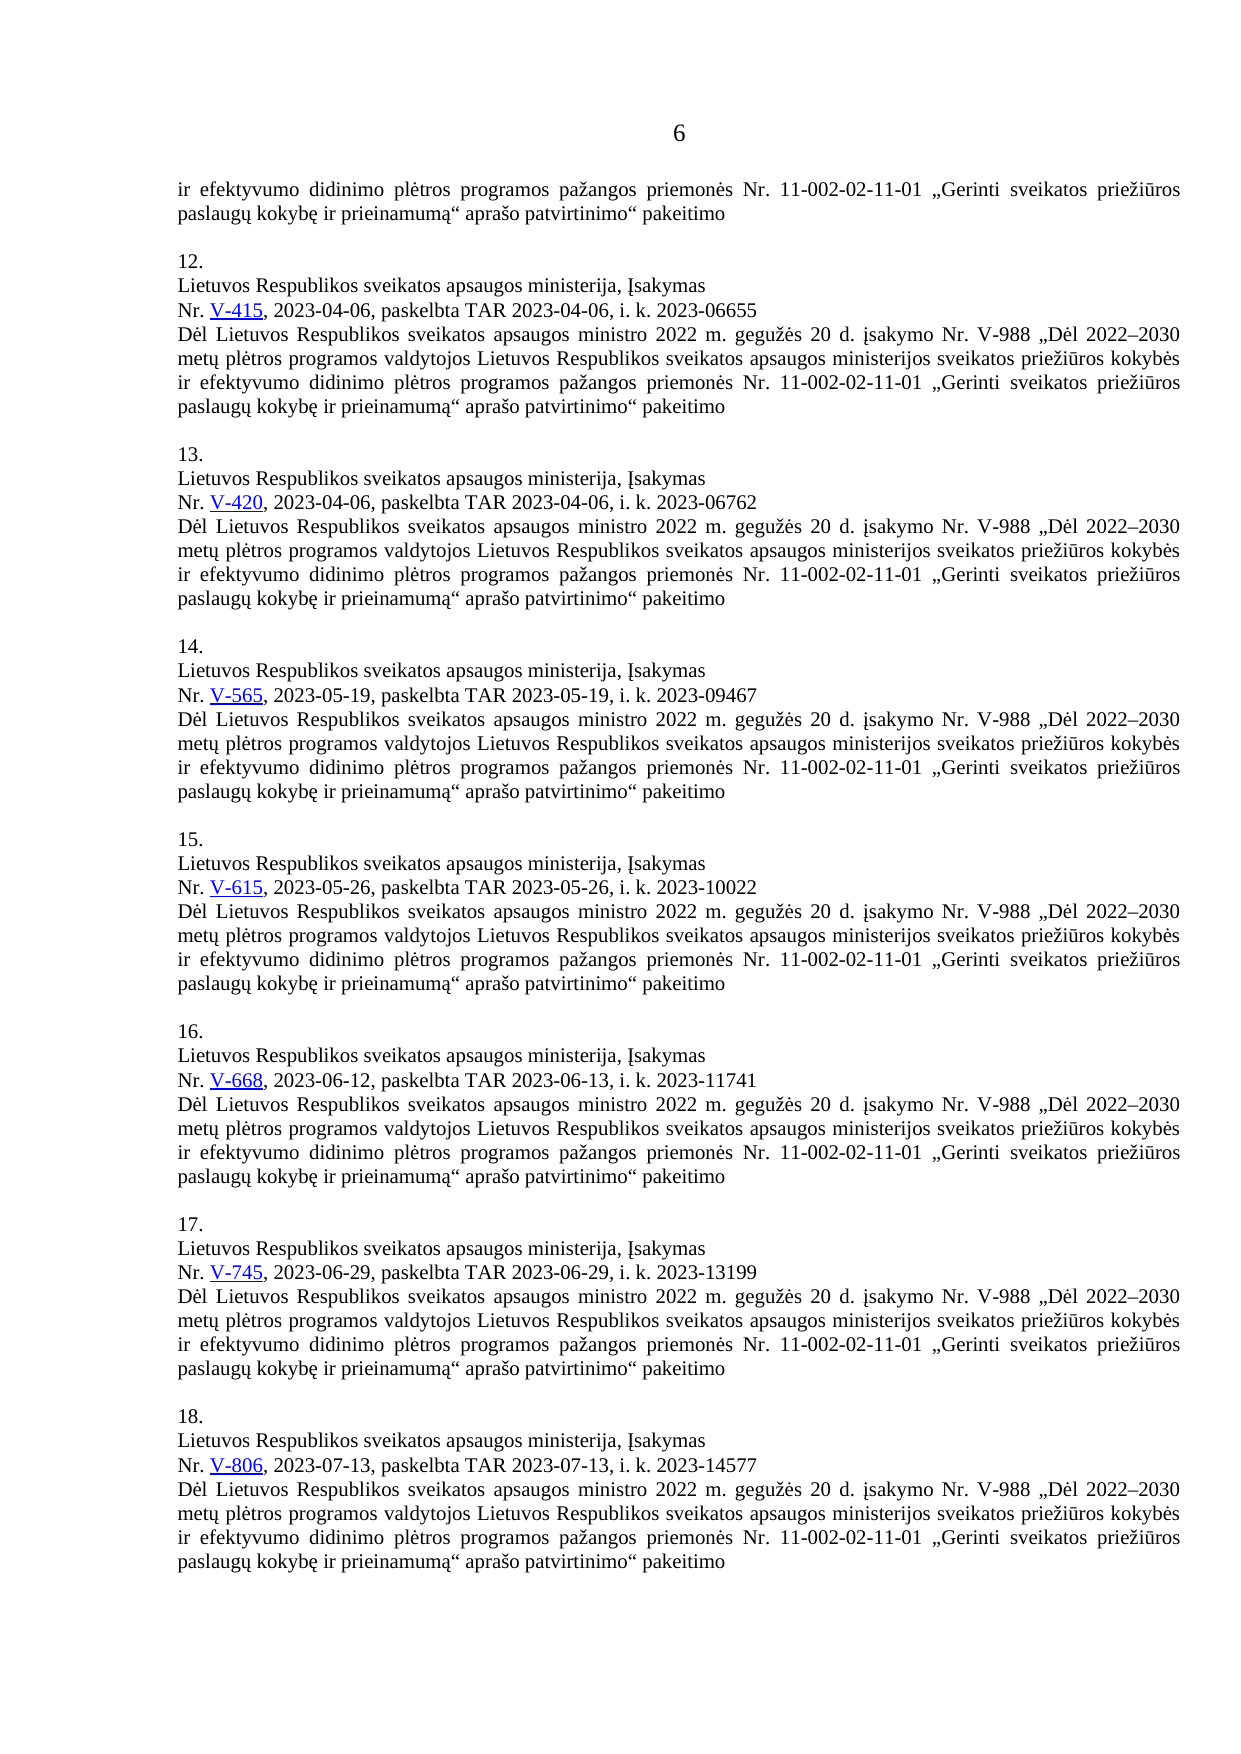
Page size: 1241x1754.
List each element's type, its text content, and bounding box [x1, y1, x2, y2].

text Dėl Lietuvos Respublikos sveikatos apsaugos ministro 2022 m. gegužės 20 d. įsakymo Nr. V-988 „Dėl 2022–2030 metų plėtros programos valdytojos Lietuvos Respublikos sveikatos apsaugos ministerijos sveikatos priežiūros kokybės ir efektyvumo didinimo plėtros programos pažangos priemonės Nr. 11-002-02-11-01 „Gerinti sveikatos priežiūros paslaugų kokybę ir prieinamumą“ aprašo patvirtinimo“ pakeitimo [177, 899, 1181, 995]
text Lietuvos Respublikos sveikatos apsaugos ministerija, Įsakymas [177, 1043, 1181, 1067]
text Dėl Lietuvos Respublikos sveikatos apsaugos ministro 2022 m. gegužės 20 d. įsakymo Nr. V-988 „Dėl 2022–2030 metų plėtros programos valdytojos Lietuvos Respublikos sveikatos apsaugos ministerijos sveikatos priežiūros kokybės ir efektyvumo didinimo plėtros programos pažangos priemonės Nr. 11-002-02-11-01 „Gerinti sveikatos priežiūros paslaugų kokybę ir prieinamumą“ aprašo patvirtinimo“ pakeitimo [177, 322, 1181, 418]
text Nr. V-415, 2023-04-06, paskelbta TAR 2023-04-06, i. k. 2023-06655 [177, 297, 1181, 322]
text Nr. V-668, 2023-06-12, paskelbta TAR 2023-06-13, i. k. 2023-11741 [177, 1067, 1181, 1092]
text Lietuvos Respublikos sveikatos apsaugos ministerija, Įsakymas [177, 1236, 1181, 1260]
text Dėl Lietuvos Respublikos sveikatos apsaugos ministro 2022 m. gegužės 20 d. įsakymo Nr. V-988 „Dėl 2022–2030 metų plėtros programos valdytojos Lietuvos Respublikos sveikatos apsaugos ministerijos sveikatos priežiūros kokybės ir efektyvumo didinimo plėtros programos pažangos priemonės Nr. 11-002-02-11-01 „Gerinti sveikatos priežiūros paslaugų kokybę ir prieinamumą“ aprašo patvirtinimo“ pakeitimo [177, 1092, 1181, 1188]
text Lietuvos Respublikos sveikatos apsaugos ministerija, Įsakymas [177, 658, 1181, 682]
text Dėl Lietuvos Respublikos sveikatos apsaugos ministro 2022 m. gegužės 20 d. įsakymo Nr. V-988 „Dėl 2022–2030 metų plėtros programos valdytojos Lietuvos Respublikos sveikatos apsaugos ministerijos sveikatos priežiūros kokybės ir efektyvumo didinimo plėtros programos pažangos priemonės Nr. 11-002-02-11-01 „Gerinti sveikatos priežiūros paslaugų kokybę ir prieinamumą“ aprašo patvirtinimo“ pakeitimo [177, 707, 1181, 803]
text ir efektyvumo didinimo plėtros programos pažangos priemonės Nr. 11-002-02-11-01 „Gerinti sveikatos priežiūros paslaugų kokybę ir prieinamumą“ aprašo patvirtinimo“ pakeitimo [177, 177, 1181, 225]
text 15. [177, 827, 1181, 851]
text Nr. V-745, 2023-06-29, paskelbta TAR 2023-06-29, i. k. 2023-13199 [177, 1260, 1181, 1284]
text 18. [177, 1404, 1181, 1428]
text Lietuvos Respublikos sveikatos apsaugos ministerija, Įsakymas [177, 1428, 1181, 1452]
text Dėl Lietuvos Respublikos sveikatos apsaugos ministro 2022 m. gegužės 20 d. įsakymo Nr. V-988 „Dėl 2022–2030 metų plėtros programos valdytojos Lietuvos Respublikos sveikatos apsaugos ministerijos sveikatos priežiūros kokybės ir efektyvumo didinimo plėtros programos pažangos priemonės Nr. 11-002-02-11-01 „Gerinti sveikatos priežiūros paslaugų kokybę ir prieinamumą“ aprašo patvirtinimo“ pakeitimo [177, 1477, 1181, 1573]
text Nr. V-615, 2023-05-26, paskelbta TAR 2023-05-26, i. k. 2023-10022 [177, 875, 1181, 899]
text Lietuvos Respublikos sveikatos apsaugos ministerija, Įsakymas [177, 466, 1181, 490]
text 12. [177, 249, 1181, 273]
text Lietuvos Respublikos sveikatos apsaugos ministerija, Įsakymas [177, 851, 1181, 875]
text 17. [177, 1212, 1181, 1236]
text Dėl Lietuvos Respublikos sveikatos apsaugos ministro 2022 m. gegužės 20 d. įsakymo Nr. V-988 „Dėl 2022–2030 metų plėtros programos valdytojos Lietuvos Respublikos sveikatos apsaugos ministerijos sveikatos priežiūros kokybės ir efektyvumo didinimo plėtros programos pažangos priemonės Nr. 11-002-02-11-01 „Gerinti sveikatos priežiūros paslaugų kokybę ir prieinamumą“ aprašo patvirtinimo“ pakeitimo [177, 514, 1181, 610]
text Lietuvos Respublikos sveikatos apsaugos ministerija, Įsakymas [177, 273, 1181, 297]
text Nr. V-806, 2023-07-13, paskelbta TAR 2023-07-13, i. k. 2023-14577 [177, 1452, 1181, 1477]
text 13. [177, 442, 1181, 466]
text Nr. V-420, 2023-04-06, paskelbta TAR 2023-04-06, i. k. 2023-06762 [177, 490, 1181, 514]
text Dėl Lietuvos Respublikos sveikatos apsaugos ministro 2022 m. gegužės 20 d. įsakymo Nr. V-988 „Dėl 2022–2030 metų plėtros programos valdytojos Lietuvos Respublikos sveikatos apsaugos ministerijos sveikatos priežiūros kokybės ir efektyvumo didinimo plėtros programos pažangos priemonės Nr. 11-002-02-11-01 „Gerinti sveikatos priežiūros paslaugų kokybę ir prieinamumą“ aprašo patvirtinimo“ pakeitimo [177, 1284, 1181, 1380]
text 14. [177, 634, 1181, 658]
text 16. [177, 1019, 1181, 1043]
text Nr. V-565, 2023-05-19, paskelbta TAR 2023-05-19, i. k. 2023-09467 [177, 682, 1181, 707]
